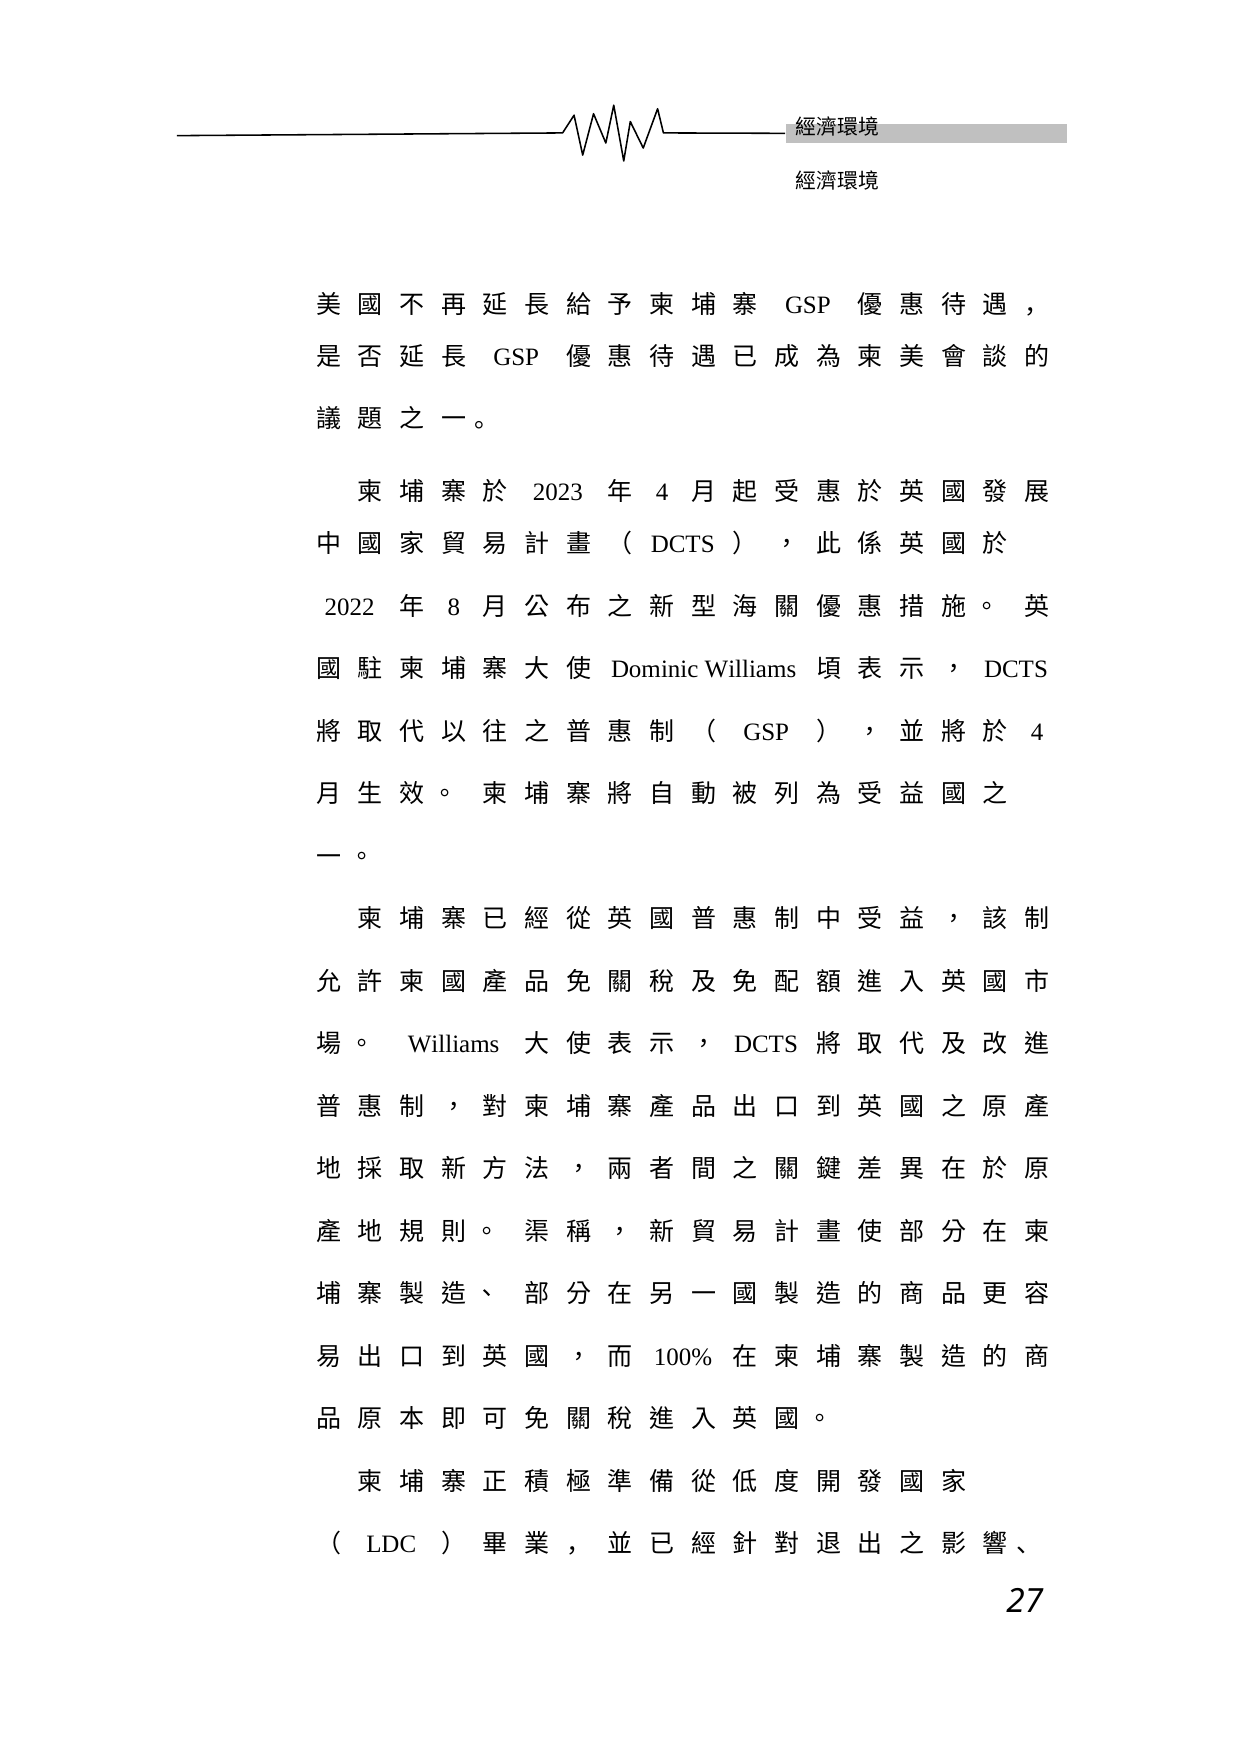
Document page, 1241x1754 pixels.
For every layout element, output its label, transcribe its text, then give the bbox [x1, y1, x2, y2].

text 柬埔寨於2023年4月起受惠於英國發展中國家貿易計畫（DCTS），此係英國於2022年8月公布之新型海關優惠措施。英國駐柬埔寨大使Dominic Williams頃表示，DCTS將取代以往之普惠制（GSP），並將於4月生效。柬埔寨將自動被列為受益國之一。 [281, 438, 1058, 875]
text 柬埔寨正積極準備從低度開發國家（LDC）畢業，並已經針對退出之影響、 [281, 1438, 1058, 1563]
text 柬埔寨已經從英國普惠制中受益，該制允許柬國產品免關稅及免配額進入英國市場。Williams大使表示，DCTS將取代及改進普惠制，對柬埔寨產品出口到英國之原產地採取新方法，兩者間之關鍵差異在於原產地規則。渠稱，新貿易計畫使部分在柬埔寨製造、部分在另一國製造的商品更容易出口到英國，而100%在柬埔寨製造的商品原本即可免關稅進入英國。 [281, 875, 1058, 1438]
text 美國不再延長給予柬埔寨GSP優惠待遇，是否延長GSP優惠待遇已成為柬美會談的議題之一。 [281, 250, 1058, 438]
